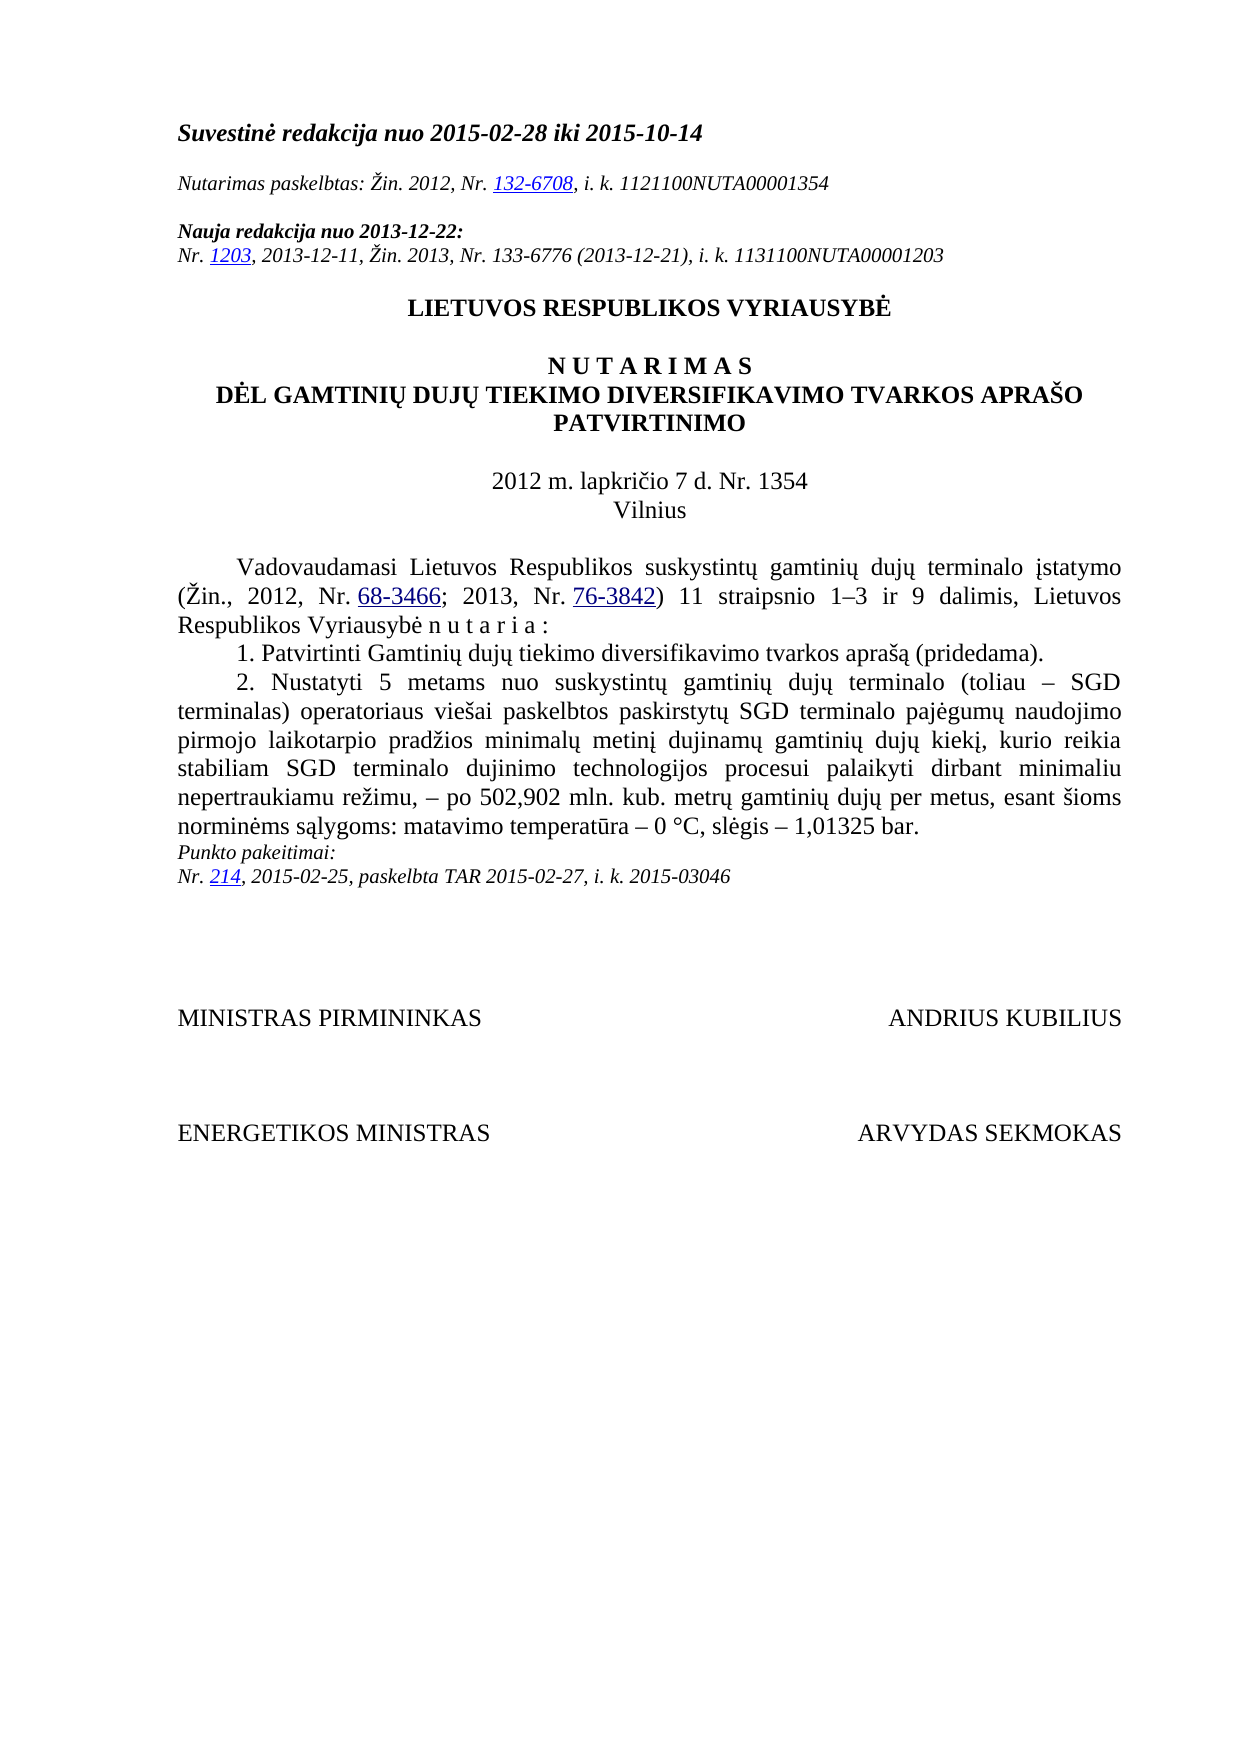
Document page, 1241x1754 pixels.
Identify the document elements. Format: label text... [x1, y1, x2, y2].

text N U T A R I M A S [177, 351, 1122, 380]
text 1. Patvirtinti Gamtinių dujų tiekimo diversifikavimo tvarkos aprašą (pridedama). [177, 638, 1122, 667]
text LIETUVOS RESPUBLIKOS VYRIAUSYBĖ [177, 293, 1122, 322]
text Punkto pakeitimai: [177, 840, 1122, 864]
text MINISTRAS PIRMININKAS ANDRIUS KUBILIUS [177, 1003, 1122, 1032]
text Vilnius [177, 495, 1122, 523]
text 2. Nustatyti 5 metams nuo suskystintų gamtinių dujų terminalo (toliau – SGD terminalas) operatoriaus viešai paskelbtos paskirstytų SGD terminalo pajėgumų naudojimo pirmojo laikotarpio pradžios minimalų metinį dujinamų gamtinių dujų kiekį, kurio reikia stabiliam SGD terminalo dujinimo technologijos procesui palaikyti dirbant minimaliu nepertraukiamu režimu, – po 502,902 mln. kub. metrų gamtinių dujų per metus, esant šioms norminėms sąlygoms: matavimo temperatūra – 0 °C, slėgis – 1,01325 bar. [177, 667, 1122, 840]
text 2012 m. lapkričio 7 d. Nr. 1354 [177, 466, 1122, 495]
text Nr. 214, 2015-02-25, paskelbta TAR 2015-02-27, i. k. 2015-03046 [177, 864, 1122, 888]
text Suvestinė redakcija nuo 2015-02-28 iki 2015-10-14 [177, 118, 1122, 147]
text Nauja redakcija nuo 2013-12-22: [177, 219, 1122, 243]
text Nutarimas paskelbtas: Žin. 2012, Nr. 132-6708, i. k. 1121100NUTA00001354 [177, 171, 1122, 195]
text Vadovaudamasi Lietuvos Respublikos suskystintų gamtinių dujų terminalo įstatymo (Žin., 2012, Nr. 68-3466; 2013, Nr. 76-3842) 11 straipsnio 1–3 ir 9 dalimis, Lietuvos Respublikos Vyriausybė n u t a r i a : [177, 552, 1122, 638]
text Nr. 1203, 2013-12-11, Žin. 2013, Nr. 133-6776 (2013-12-21), i. k. 1131100NUTA00001203 [177, 243, 1122, 267]
text DĖL GAMTINIŲ DUJŲ TIEKIMO DIVERSIFIKAVIMO TVARKOS APRAŠO PATVIRTINIMO [177, 380, 1122, 437]
text ENERGETIKOS MINISTRAS ARVYDAS SEKMOKAS [177, 1118, 1122, 1147]
